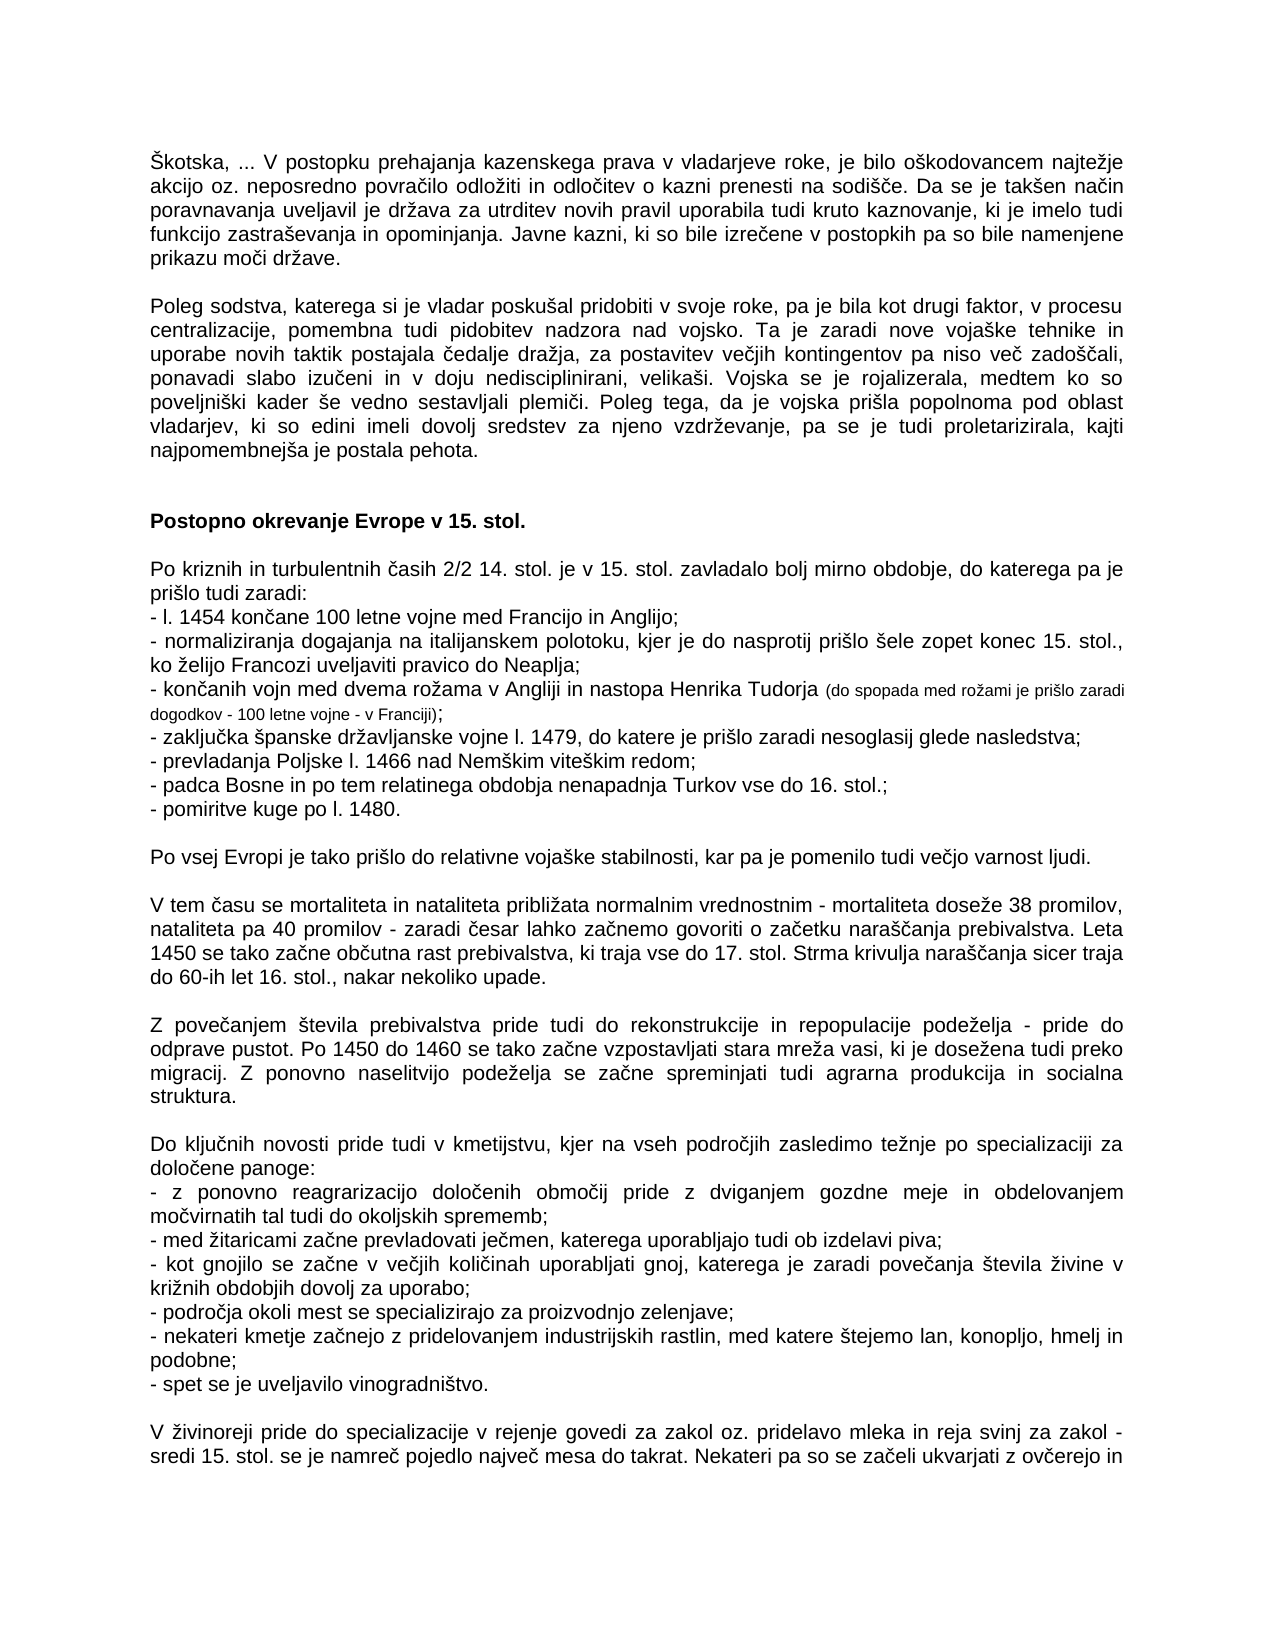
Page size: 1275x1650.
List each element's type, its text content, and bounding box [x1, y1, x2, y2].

text Postopno okrevanje Evrope v 15. stol. [150, 509, 1125, 533]
text - zaključka španske državljanske vojne l. 1479, do katere je prišlo zaradi nesoglasij glede nasledstva; [150, 725, 1125, 749]
text - prevladanja Poljske l. 1466 nad Nemškim viteškim redom; [150, 749, 1125, 773]
text Po kriznih in turbulentnih časih 2/2 14. stol. je v 15. stol. zavladalo bolj mirno obdobje, do katerega pa je prišlo tudi zaradi: [150, 557, 1125, 605]
text - z ponovno reagrarizacijo določenih območij pride z dviganjem gozdne meje in obdelovanjem močvirnatih tal tudi do okoljskih sprememb; [150, 1180, 1125, 1228]
text - med žitaricami začne prevladovati ječmen, katerega uporabljajo tudi ob izdelavi piva; [150, 1228, 1125, 1252]
text - področja okoli mest se specializirajo za proizvodnjo zelenjave; [150, 1300, 1125, 1324]
text - končanih vojn med dvema rožama v Angliji in nastopa Henrika Tudorja (do spopada med rožami je prišlo zaradi dogodkov - 100 letne vojne - v Franciji); [150, 677, 1125, 725]
text V živinoreji pride do specializacije v rejenje govedi za zakol oz. pridelavo mleka in reja svinj za zakol - sredi 15. stol. se je namreč pojedlo največ mesa do takrat. Nekateri pa so se začeli ukvarjati z ovčerejo in [150, 1420, 1125, 1468]
text Z povečanjem števila prebivalstva pride tudi do rekonstrukcije in repopulacije podeželja - pride do odprave pustot. Po 1450 do 1460 se tako začne vzpostavljati stara mreža vasi, ki je dosežena tudi preko migracij. Z ponovno naselitvijo podeželja se začne spreminjati tudi agrarna produkcija in socialna struktura. [150, 1012, 1125, 1108]
text Do ključnih novosti pride tudi v kmetijstvu, kjer na vseh področjih zasledimo težnje po specializaciji za določene panoge: [150, 1132, 1125, 1180]
text - Škotska, ... V postopku prehajanja kazenskega prava v vladarjeve roke, je bilo oškodovancem najtežje akcijo oz. neposredno povračilo odložiti in odločitev o kazni prenesti na sodišče. Da se je takšen način poravnavanja uveljavil je država za utrditev novih pravil uporabila tudi kruto kaznovanje, ki je imelo tudi funkcijo zastraševanja in opominjanja. Javne kazni, ki so bile izrečene v postopkih pa so bile namenjene prikazu moči države. [150, 150, 1125, 270]
text V tem času se mortaliteta in nataliteta približata normalnim vrednostnim - mortaliteta doseže 38 promilov, nataliteta pa 40 promilov - zaradi česar lahko začnemo govoriti o začetku naraščanja prebivalstva. Leta 1450 se tako začne občutna rast prebivalstva, ki traja vse do 17. stol. Strma krivulja naraščanja sicer traja do 60-ih let 16. stol., nakar nekoliko upade. [150, 893, 1125, 988]
text - l. 1454 končane 100 letne vojne med Francijo in Anglijo; [150, 605, 1125, 629]
text - kot gnojilo se začne v večjih količinah uporabljati gnoj, katerega je zaradi povečanja števila živine v križnih obdobjih dovolj za uporabo; [150, 1252, 1125, 1300]
text Poleg sodstva, katerega si je vladar poskušal pridobiti v svoje roke, pa je bila kot drugi faktor, v procesu centralizacije, pomembna tudi pidobitev nadzora nad vojsko. Ta je zaradi nove vojaške tehnike in uporabe novih taktik postajala čedalje dražja, za postavitev večjih kontingentov pa niso več zadoščali, ponavadi slabo izučeni in v doju nedisciplinirani, velikaši. Vojska se je rojalizerala, medtem ko so poveljniški kader še vedno sestavljali plemiči. Poleg tega, da je vojska prišla popolnoma pod oblast vladarjev, ki so edini imeli dovolj sredstev za njeno vzdrževanje, pa se je tudi proletarizirala, kajti najpomembnejša je postala pehota. [150, 294, 1125, 461]
text Po vsej Evropi je tako prišlo do relativne vojaške stabilnosti, kar pa je pomenilo tudi večjo varnost ljudi. [150, 845, 1125, 869]
text - normaliziranja dogajanja na italijanskem polotoku, kjer je do nasprotij prišlo šele zopet konec 15. stol., ko želijo Francozi uveljaviti pravico do Neaplja; [150, 629, 1125, 677]
text - pomiritve kuge po l. 1480. [150, 797, 1125, 821]
text - nekateri kmetje začnejo z pridelovanjem industrijskih rastlin, med katere štejemo lan, konopljo, hmelj in podobne; [150, 1324, 1125, 1372]
text - padca Bosne in po tem relatinega obdobja nenapadnja Turkov vse do 16. stol.; [150, 773, 1125, 797]
text - spet se je uveljavilo vinogradništvo. [150, 1372, 1125, 1396]
